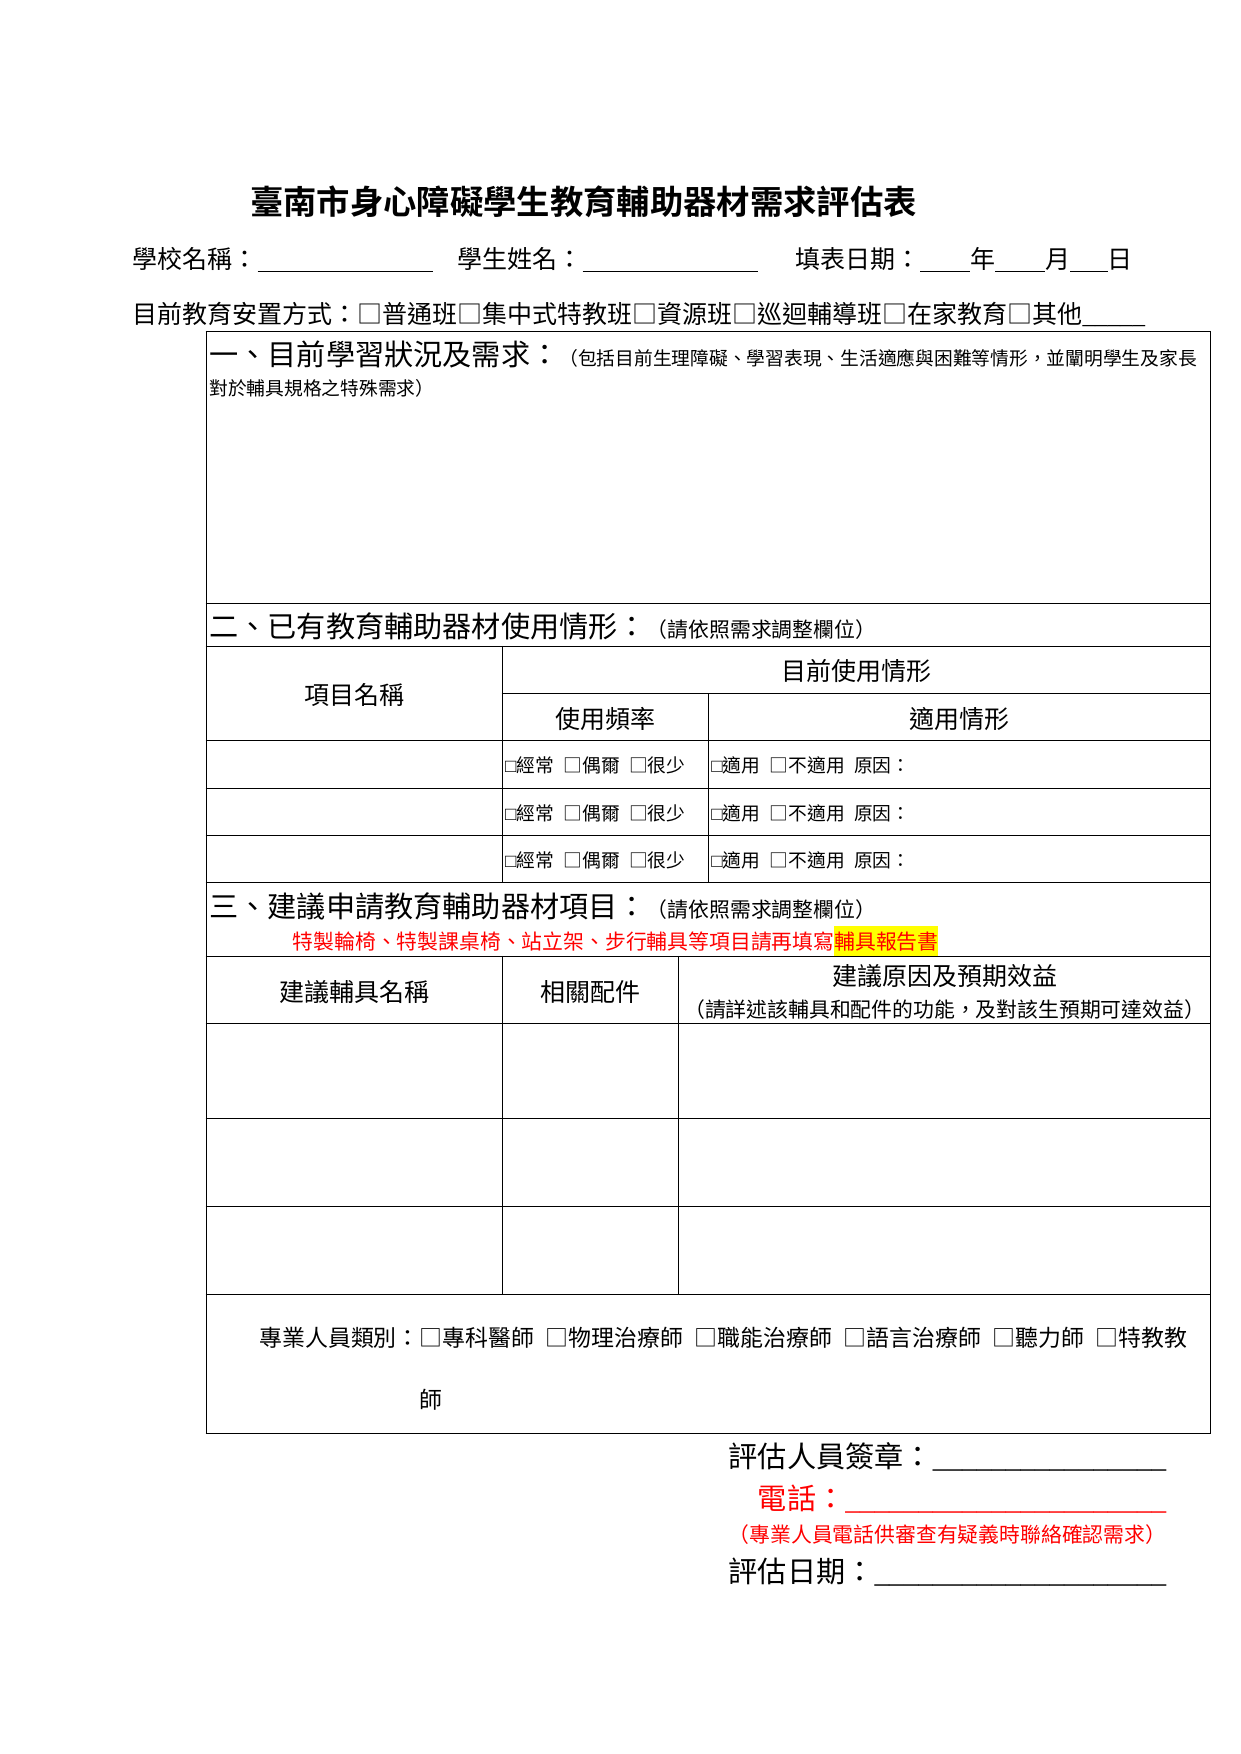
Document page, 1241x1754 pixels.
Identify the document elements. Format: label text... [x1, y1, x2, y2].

table_cell 使用頻率 [503, 694, 708, 740]
table_cell □經常 □偶爾 □很少 [503, 789, 708, 835]
table_cell [207, 836, 502, 882]
table_cell [679, 1024, 1210, 1118]
table_cell □適用 □不適用 原因： [709, 836, 1210, 882]
table_cell 建議輔具名稱 [207, 957, 502, 1023]
text 評估日期：____________________ [206, 1548, 1166, 1591]
table_cell [207, 741, 502, 788]
text 學校名稱： 學生姓名： 填表日期： 年 月 日 [132, 239, 1177, 276]
table_cell □經常 □偶爾 □很少 [503, 741, 708, 788]
table_cell [503, 1024, 678, 1118]
table_cell 專業人員類別：□專科醫師 □物理治療師 □職能治療師 □語言治療師 □聽力師 □特教教師 [207, 1295, 1210, 1432]
table_cell 目前使用情形 [503, 647, 1210, 693]
table_cell 三、建議申請教育輔助器材項目：（請依照需求調整欄位） 特製輪椅、特製課桌椅、站立架、步行輔具等項目請再填寫輔具報告書 [207, 883, 1210, 956]
table_cell [679, 1207, 1210, 1294]
table_cell □經常 □偶爾 □很少 [503, 836, 708, 882]
table_cell □適用 □不適用 原因： [709, 741, 1210, 788]
table_cell [503, 1207, 678, 1294]
table_cell [207, 789, 502, 835]
table_cell [207, 1024, 502, 1118]
table_cell [679, 1119, 1210, 1206]
table_cell 二、已有教育輔助器材使用情形：（請依照需求調整欄位） [207, 604, 1210, 646]
table_header 一、目前學習狀況及需求：（包括目前生理障礙、學習表現、生活適應與困難等情形，並闡明學生及家長對於輔具規格之特殊需求） [207, 332, 1210, 602]
table_cell [207, 1119, 502, 1206]
table_cell 相關配件 [503, 957, 678, 1023]
table_cell □適用 □不適用 原因： [709, 789, 1210, 835]
text 評估人員簽章：________________ [206, 1434, 1166, 1476]
table_cell 項目名稱 [207, 647, 502, 740]
table_cell [503, 1119, 678, 1206]
table_cell 建議原因及預期效益 （請詳述該輔具和配件的功能，及對該生預期可達效益） [679, 957, 1210, 1023]
table_cell 適用情形 [709, 694, 1210, 740]
text 目前教育安置方式：□普通班□集中式特教班□資源班□巡迴輔導班□在家教育□其他_____ [132, 294, 1177, 331]
text 臺南市身心障礙學生教育輔助器材需求評估表 [103, 158, 1063, 221]
text 電話：______________________ [206, 1476, 1166, 1518]
text （專業人員電話供審查有疑義時聯絡確認需求） [206, 1518, 1166, 1548]
table_cell [207, 1207, 502, 1294]
